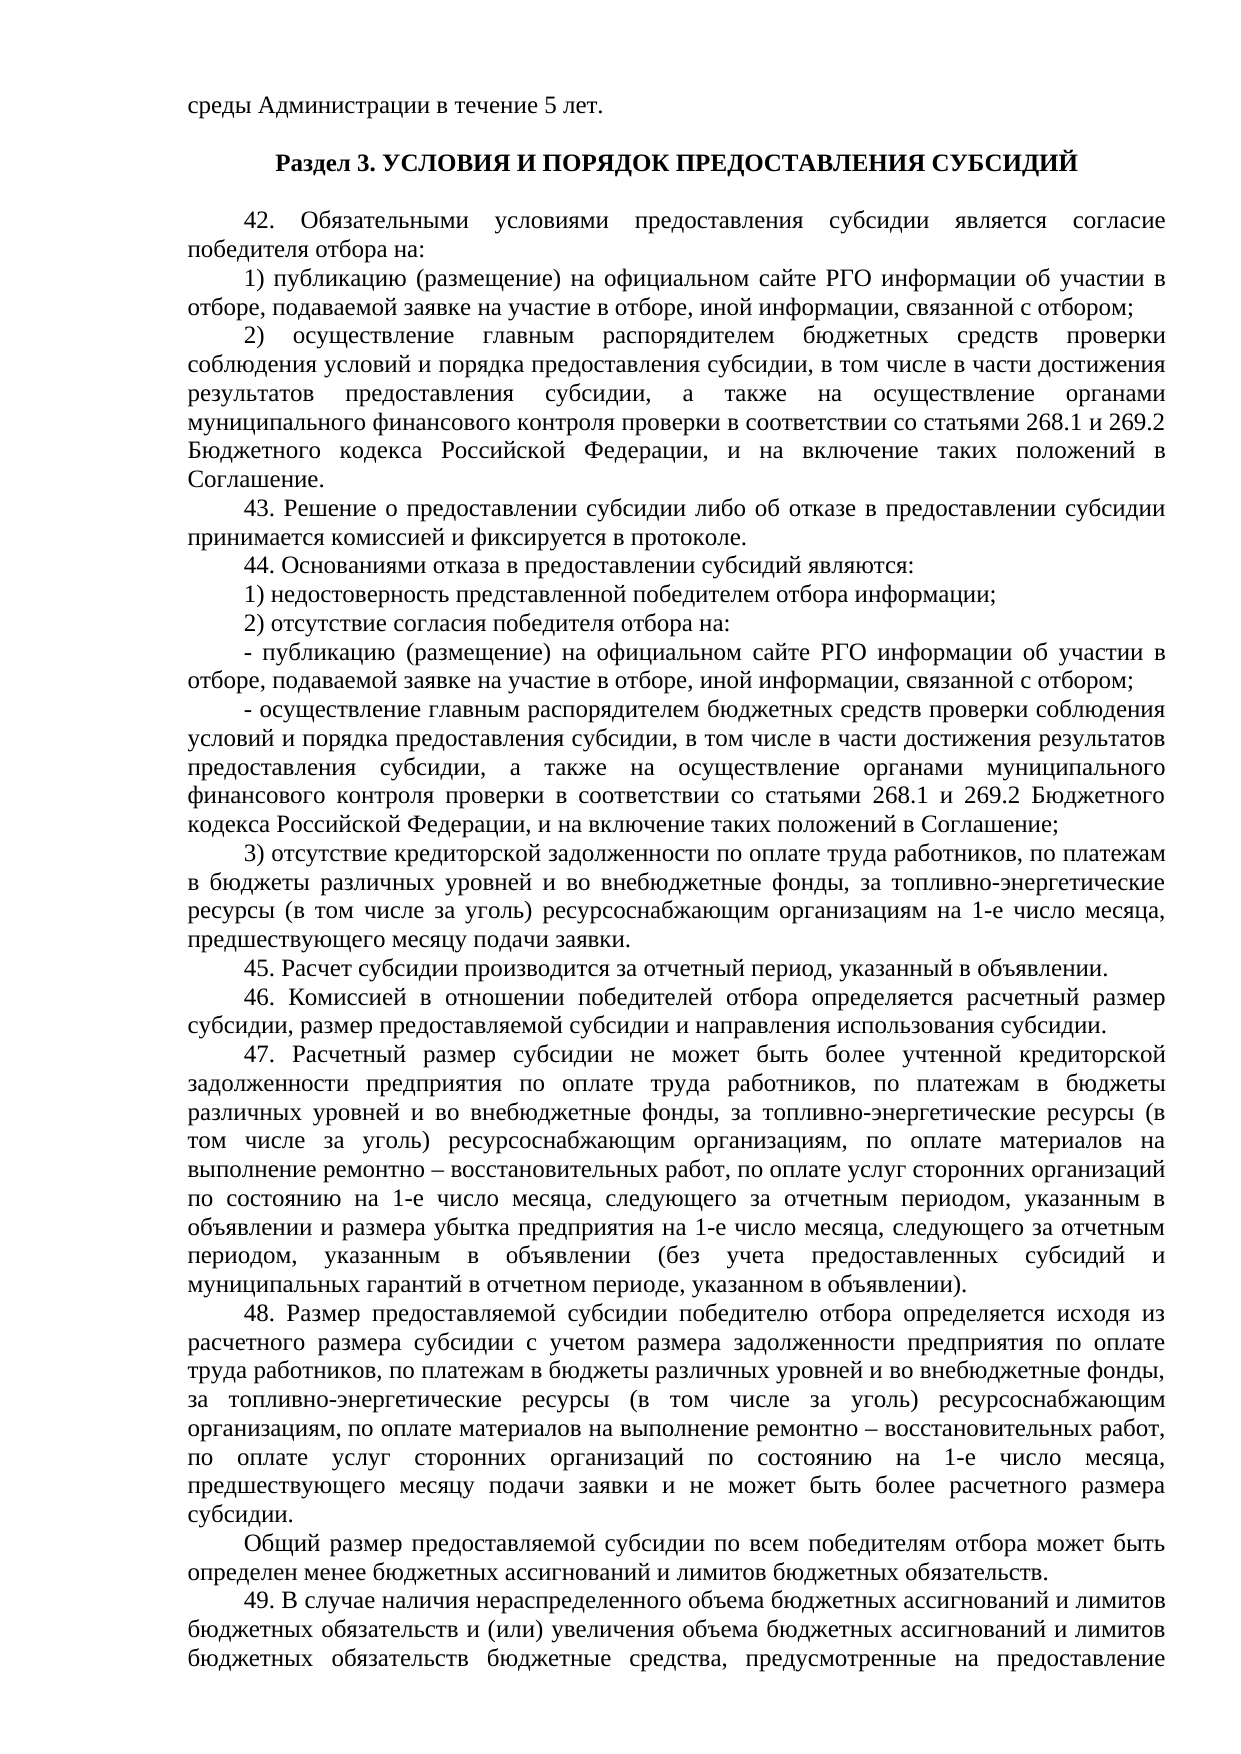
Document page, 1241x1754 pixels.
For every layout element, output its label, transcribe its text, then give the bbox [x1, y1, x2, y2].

text 1) недостоверность представленной победителем отбора информации; [187, 579, 1166, 608]
text 46. Комиссией в отношении победителей отбора определяется расчетный размер субсидии, размер предоставляемой субсидии и направления использования субсидии. [187, 982, 1166, 1039]
text 45. Расчет субсидии производится за отчетный период, указанный в объявлении. [187, 953, 1166, 982]
text 44. Основаниями отказа в предоставлении субсидий являются: [187, 551, 1166, 579]
text 1) публикацию (размещение) на официальном сайте РГО информации об участии в отборе, подаваемой заявке на участие в отборе, иной информации, связанной с отбором; [187, 263, 1166, 321]
title Раздел 3. УСЛОВИЯ И ПОРЯДОК ПРЕДОСТАВЛЕНИЯ СУБСИДИЙ [187, 148, 1166, 177]
text Общий размер предоставляемой субсидии по всем победителям отбора может быть определен менее бюджетных ассигнований и лимитов бюджетных обязательств. [187, 1528, 1166, 1586]
text 43. Решение о предоставлении субсидии либо об отказе в предоставлении субсидии принимается комиссией и фиксируется в протоколе. [187, 493, 1166, 551]
text 49. В случае наличия нераспределенного объема бюджетных ассигнований и лимитов бюджетных обязательств и (или) увеличения объема бюджетных ассигнований и лимитов бюджетных обязательств бюджетные средства, предусмотренные на предоставление [187, 1586, 1166, 1672]
text 48. Размер предоставляемой субсидии победителю отбора определяется исходя из расчетного размера субсидии с учетом размера задолженности предприятия по оплате труда работников, по платежам в бюджеты различных уровней и во внебюджетные фонды, за топливно-энергетические ресурсы (в том числе за уголь) ресурсоснабжающим организациям, по оплате материалов на выполнение ремонтно – восстановительных работ, по оплате услуг сторонних организаций по состоянию на 1-е число месяца, предшествующего месяцу подачи заявки и не может быть более расчетного размера субсидии. [187, 1298, 1166, 1528]
text - осуществление главным распорядителем бюджетных средств проверки соблюдения условий и порядка предоставления субсидии, в том числе в части достижения результатов предоставления субсидии, а также на осуществление органами муниципального финансового контроля проверки в соответствии со статьями 268.1 и 269.2 Бюджетного кодекса Российской Федерации, и на включение таких положений в Соглашение; [187, 694, 1166, 838]
text 3) отсутствие кредиторской задолженности по оплате труда работников, по платежам в бюджеты различных уровней и во внебюджетные фонды, за топливно-энергетические ресурсы (в том числе за уголь) ресурсоснабжающим организациям на 1-е число месяца, предшествующего месяцу подачи заявки. [187, 838, 1166, 953]
text 2) осуществление главным распорядителем бюджетных средств проверки соблюдения условий и порядка предоставления субсидии, в том числе в части достижения результатов предоставления субсидии, а также на осуществление органами муниципального финансового контроля проверки в соответствии со статьями 268.1 и 269.2 Бюджетного кодекса Российской Федерации, и на включение таких положений в Соглашение. [187, 321, 1166, 493]
text 2) отсутствие согласия победителя отбора на: [187, 608, 1166, 637]
text среды Администрации в течение 5 лет. [187, 91, 1166, 119]
text 42. Обязательными условиями предоставления субсидии является согласие победителя отбора на: [187, 206, 1166, 263]
text - публикацию (размещение) на официальном сайте РГО информации об участии в отборе, подаваемой заявке на участие в отборе, иной информации, связанной с отбором; [187, 637, 1166, 694]
text 47. Расчетный размер субсидии не может быть более учтенной кредиторской задолженности предприятия по оплате труда работников, по платежам в бюджеты различных уровней и во внебюджетные фонды, за топливно-энергетические ресурсы (в том числе за уголь) ресурсоснабжающим организациям, по оплате материалов на выполнение ремонтно – восстановительных работ, по оплате услуг сторонних организаций по состоянию на 1-е число месяца, следующего за отчетным периодом, указанным в объявлении и размера убытка предприятия на 1-е число месяца, следующего за отчетным периодом, указанным в объявлении (без учета предоставленных субсидий и муниципальных гарантий в отчетном периоде, указанном в объявлении). [187, 1039, 1166, 1298]
